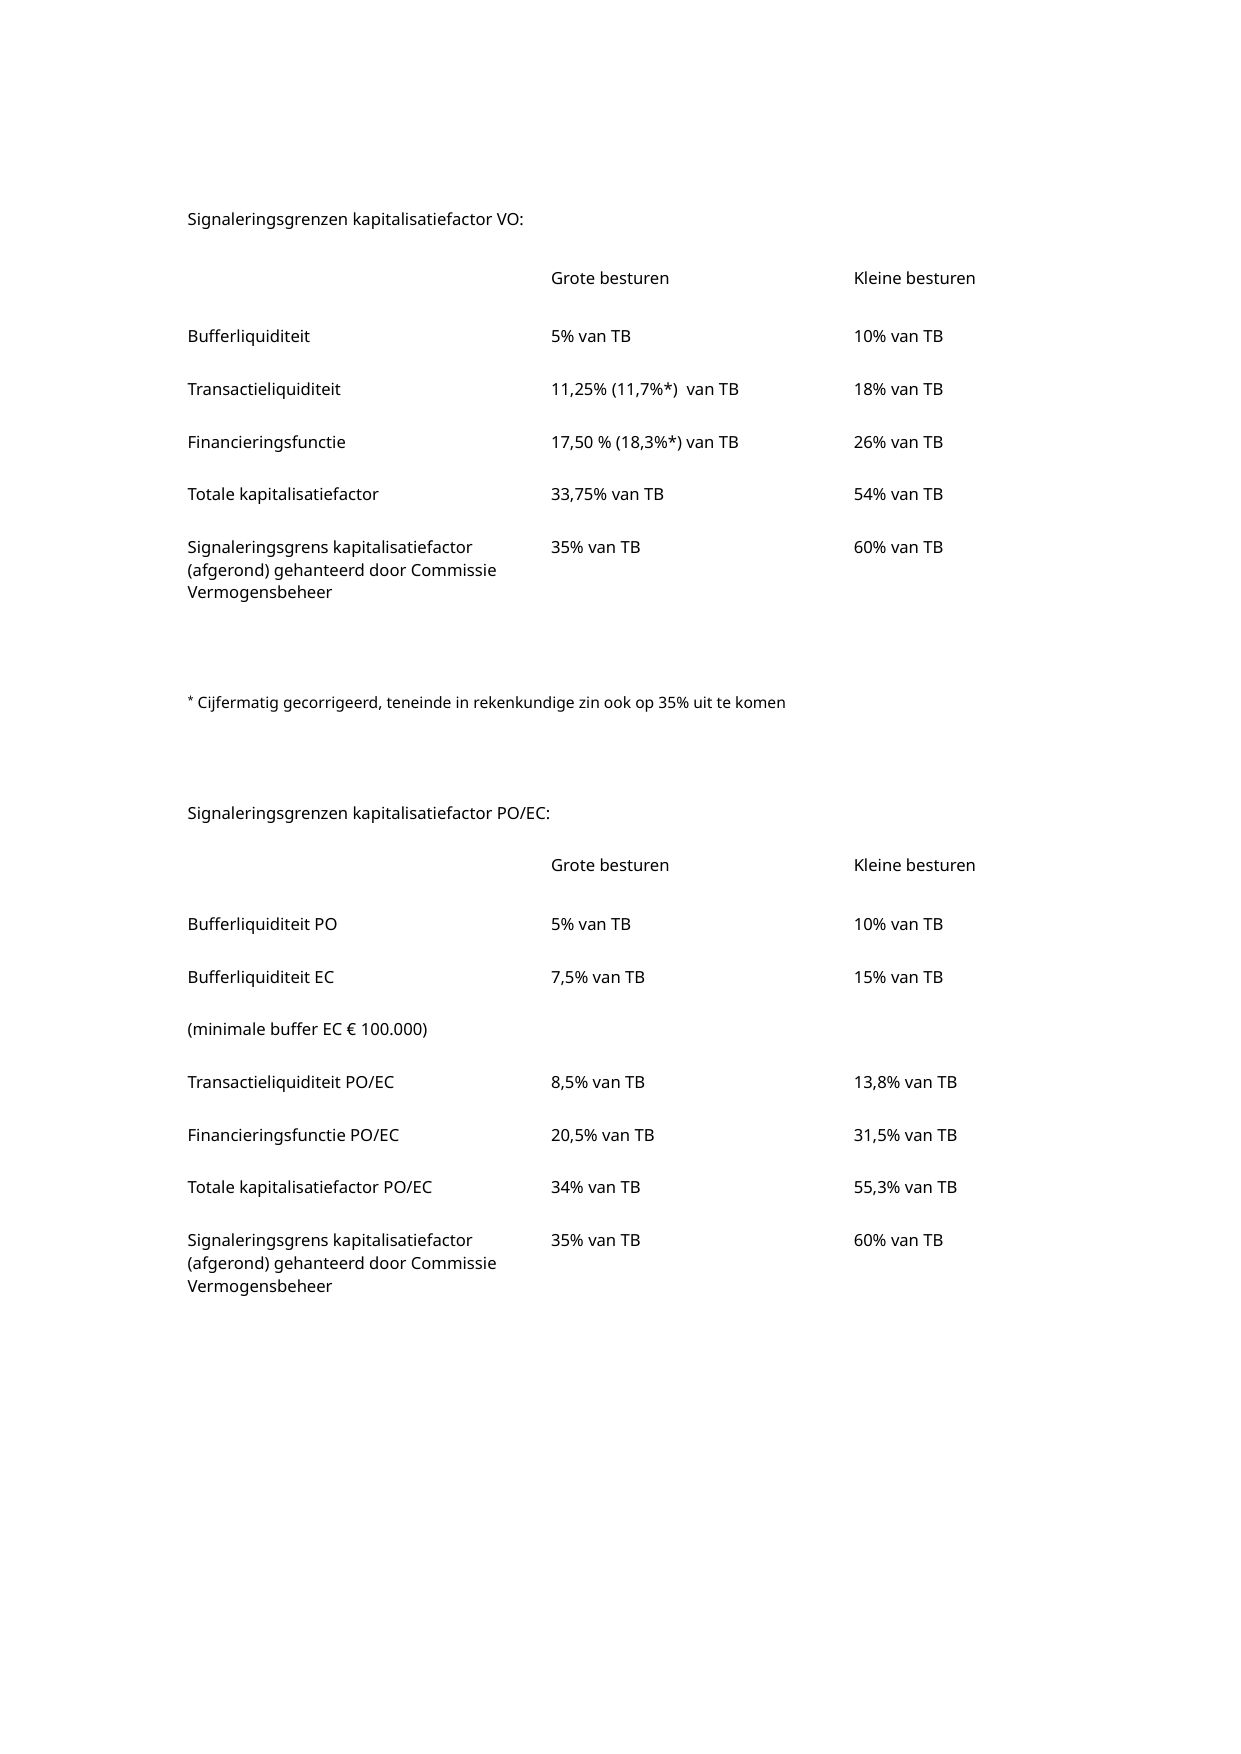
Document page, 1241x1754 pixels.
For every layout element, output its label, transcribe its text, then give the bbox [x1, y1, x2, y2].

table_cell 55,3% van TB [854, 1176, 1053, 1229]
table_cell 26% van TB [854, 430, 1053, 483]
table_cell Totale kapitalisatiefactor [188, 483, 551, 536]
table_cell 10% van TB [854, 325, 1053, 377]
table_cell Financieringsfunctie PO/EC [188, 1123, 551, 1176]
table_cell 31,5% van TB [854, 1123, 1053, 1176]
table_cell 8,5% van TB [551, 1071, 853, 1123]
table_cell Financieringsfunctie [188, 430, 551, 483]
table_cell 17,50 % (18,3%*) van TB [551, 430, 853, 483]
table_header Signaleringsgrenzen kapitalisatiefactor PO/EC: [188, 801, 1053, 854]
table_cell 20,5% van TB [551, 1123, 853, 1176]
table_cell Signaleringsgrens kapitalisatiefactor (afgerond) gehanteerd door Commissie Vermogensbeheer [188, 1229, 551, 1327]
table_cell Bufferliquiditeit [188, 325, 551, 377]
table_cell 11,25% (11,7%*) van TB [551, 378, 853, 430]
table_cell 10% van TB 15% van TB [854, 913, 1053, 1071]
table_cell Transactieliquiditeit PO/EC [188, 1071, 551, 1123]
table_header Signaleringsgrenzen kapitalisatiefactor VO: [188, 208, 551, 266]
table_cell 5% van TB 7,5% van TB [551, 913, 853, 1071]
table_header [854, 208, 1053, 266]
table_cell Grote besturen [551, 266, 853, 325]
table_cell Kleine besturen [854, 854, 1053, 912]
text * Cijfermatig gecorrigeerd, teneinde in rekenkundige zin ook op 35% uit te komen [187, 692, 1053, 713]
table_cell 13,8% van TB [854, 1071, 1053, 1123]
table_cell Bufferliquiditeit PO Bufferliquiditeit EC (minimale buffer EC € 100.000) [188, 913, 551, 1071]
table_cell [188, 854, 551, 912]
table_cell 5% van TB [551, 325, 853, 377]
table_cell [188, 266, 551, 325]
table_cell Signaleringsgrens kapitalisatiefactor (afgerond) gehanteerd door Commissie Vermogensbeheer [188, 536, 551, 634]
table_header [551, 208, 853, 266]
table_cell Grote besturen [551, 854, 853, 912]
table_cell 35% van TB [551, 1229, 853, 1327]
table_cell 33,75% van TB [551, 483, 853, 536]
table_cell Kleine besturen [854, 266, 1053, 325]
table_cell 60% van TB [854, 1229, 1053, 1327]
table_cell 34% van TB [551, 1176, 853, 1229]
table_cell 18% van TB [854, 378, 1053, 430]
table_cell 60% van TB [854, 536, 1053, 634]
table_cell 54% van TB [854, 483, 1053, 536]
table_cell Transactieliquiditeit [188, 378, 551, 430]
table_cell Totale kapitalisatiefactor PO/EC [188, 1176, 551, 1229]
table_cell 35% van TB [551, 536, 853, 634]
